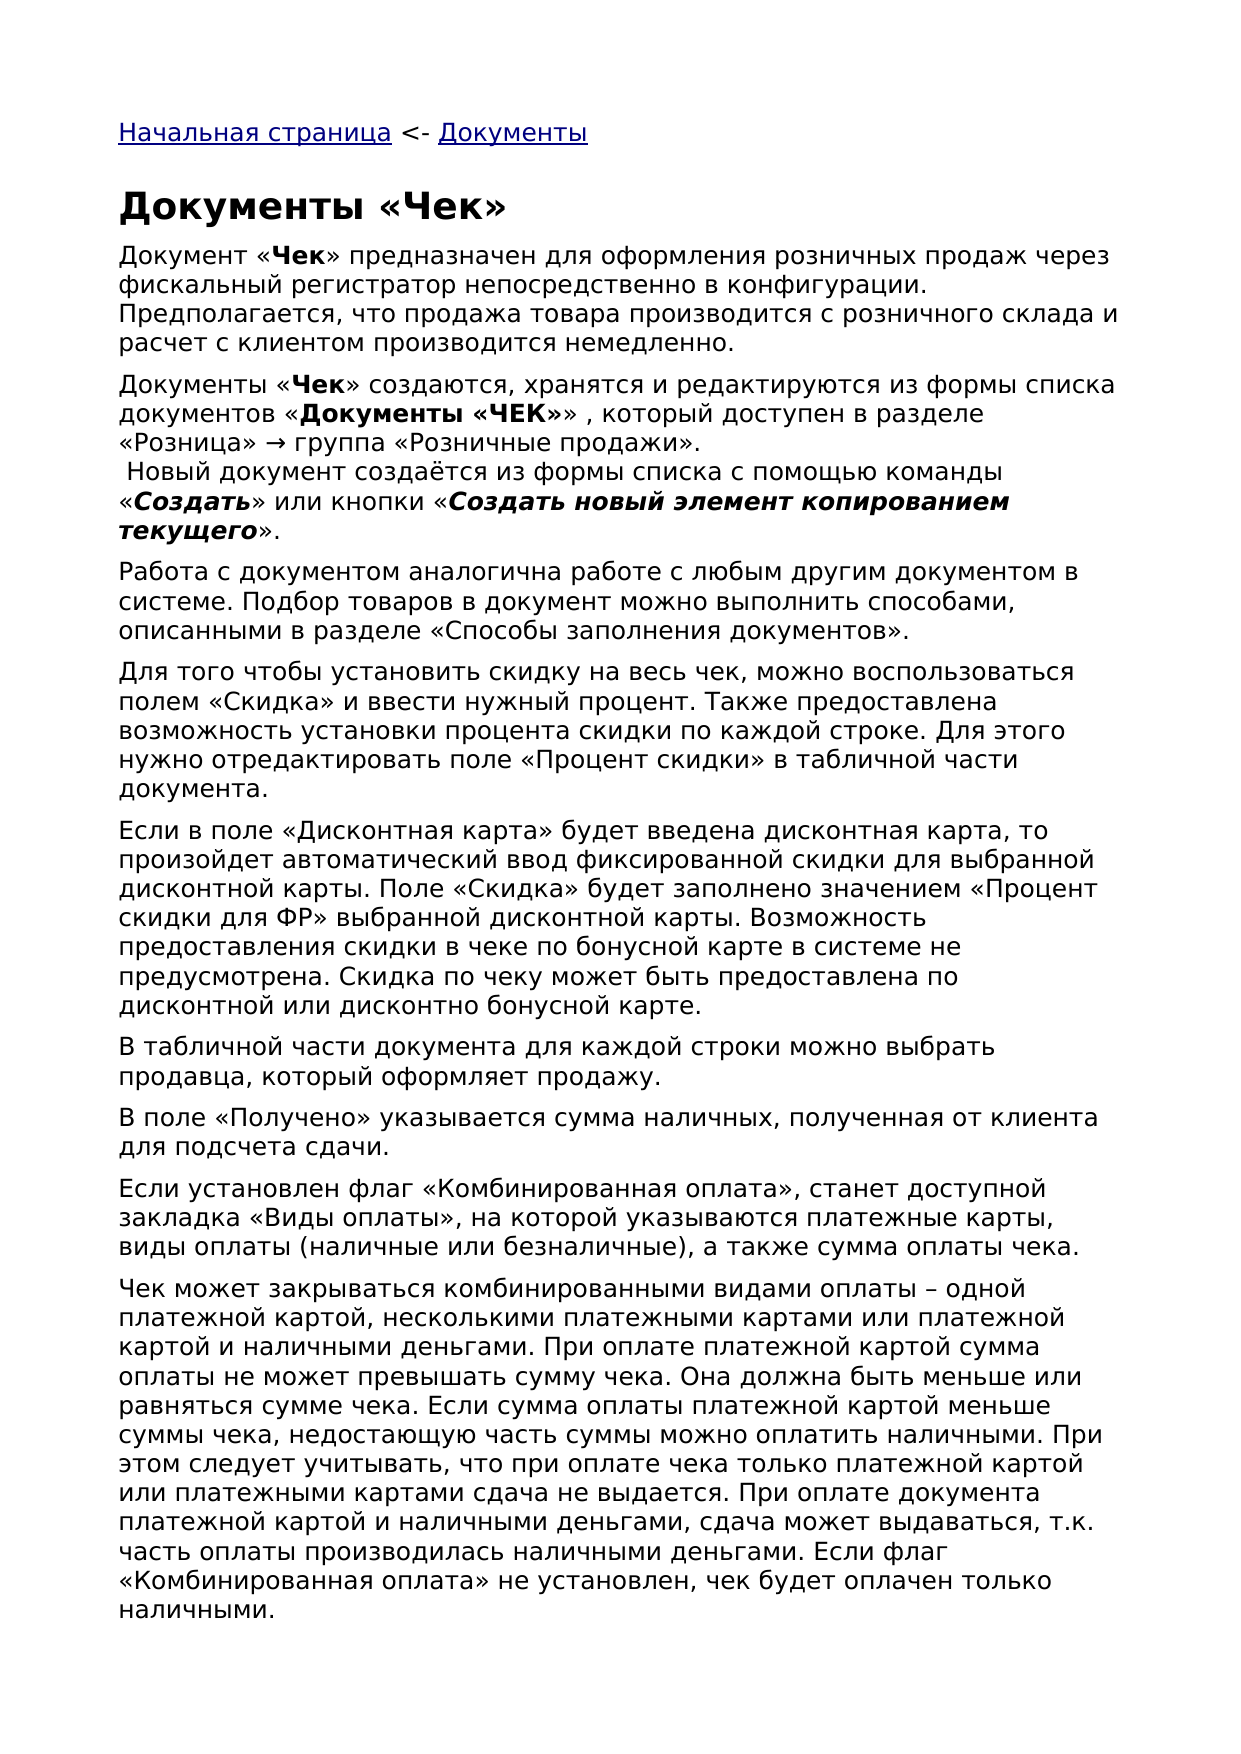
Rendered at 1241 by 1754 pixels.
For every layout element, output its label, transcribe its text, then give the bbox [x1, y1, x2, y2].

text Начальная страница <- Документы [118, 118, 1122, 147]
text Чек может закрываться комбинированными видами оплаты – одной платежной картой, несколькими платежными картами или платежной картой и наличными деньгами. При оплате платежной картой сумма оплаты не может превышать сумму чека. Она должна быть меньше или равняться сумме чека. Если сумма оплаты платежной картой меньше суммы чека, недостающую часть суммы можно оплатить наличными. При этом следует учитывать, что при оплате чека только платежной картой или платежными картами сдача не выдается. При оплате документа платежной картой и наличными деньгами, сдача может выдаваться, т.к. часть оплаты производилась наличными деньгами. Если флаг «Комбинированная оплата» не установлен, чек будет оплачен только наличными. [118, 1274, 1122, 1624]
text Документ «Чек» предназначен для оформления розничных продаж через фискальный регистратор непосредственно в конфигурации. Предполагается, что продажа товара производится с розничного склада и расчет с клиентом производится немедленно. [118, 241, 1122, 358]
text Для того чтобы установить скидку на весь чек, можно воспользоваться полем «Скидка» и ввести нужный процент. Также предоставлена возможность установки процента скидки по каждой строке. Для этого нужно отредактировать поле «Процент скидки» в табличной части документа. [118, 658, 1122, 803]
text Если установлен флаг «Комбинированная оплата», станет доступной закладка «Виды оплаты», на которой указываются платежные карты, виды оплаты (наличные или безналичные), а также сумма оплаты чека. [118, 1174, 1122, 1262]
text Работа с документом аналогична работе с любым другим документом в системе. Подбор товаров в документ можно выполнить способами, описанными в разделе «Способы заполнения документов». [118, 558, 1122, 645]
text В табличной части документа для каждой строки можно выбрать продавца, который оформляет продажу. [118, 1033, 1122, 1091]
text В поле «Получено» указывается сумма наличных, полученная от клиента для подсчета сдачи. [118, 1103, 1122, 1162]
text Если в поле «Дисконтная карта» будет введена дисконтная карта, то произойдет автоматический ввод фиксированной скидки для выбранной дисконтной карты. Поле «Скидка» будет заполнено значением «Процент скидки для ФР» выбранной дисконтной карты. Возможность предоставления скидки в чеке по бонусной карте в системе не предусмотрена. Скидка по чеку может быть предоставлена по дисконтной или дисконтно бонусной карте. [118, 816, 1122, 1020]
text Документы «Чек» создаются, хранятся и редактируются из формы списка документов «Документы «ЧЕК»» , который доступен в разделе «Розница» → группа «Розничные продажи». Новый документ создаётся из формы списка с помощью команды «Создать» или кнопки «Создать новый элемент копированием текущего». [118, 370, 1122, 545]
subtitle Документы «Чек» [118, 185, 1122, 228]
